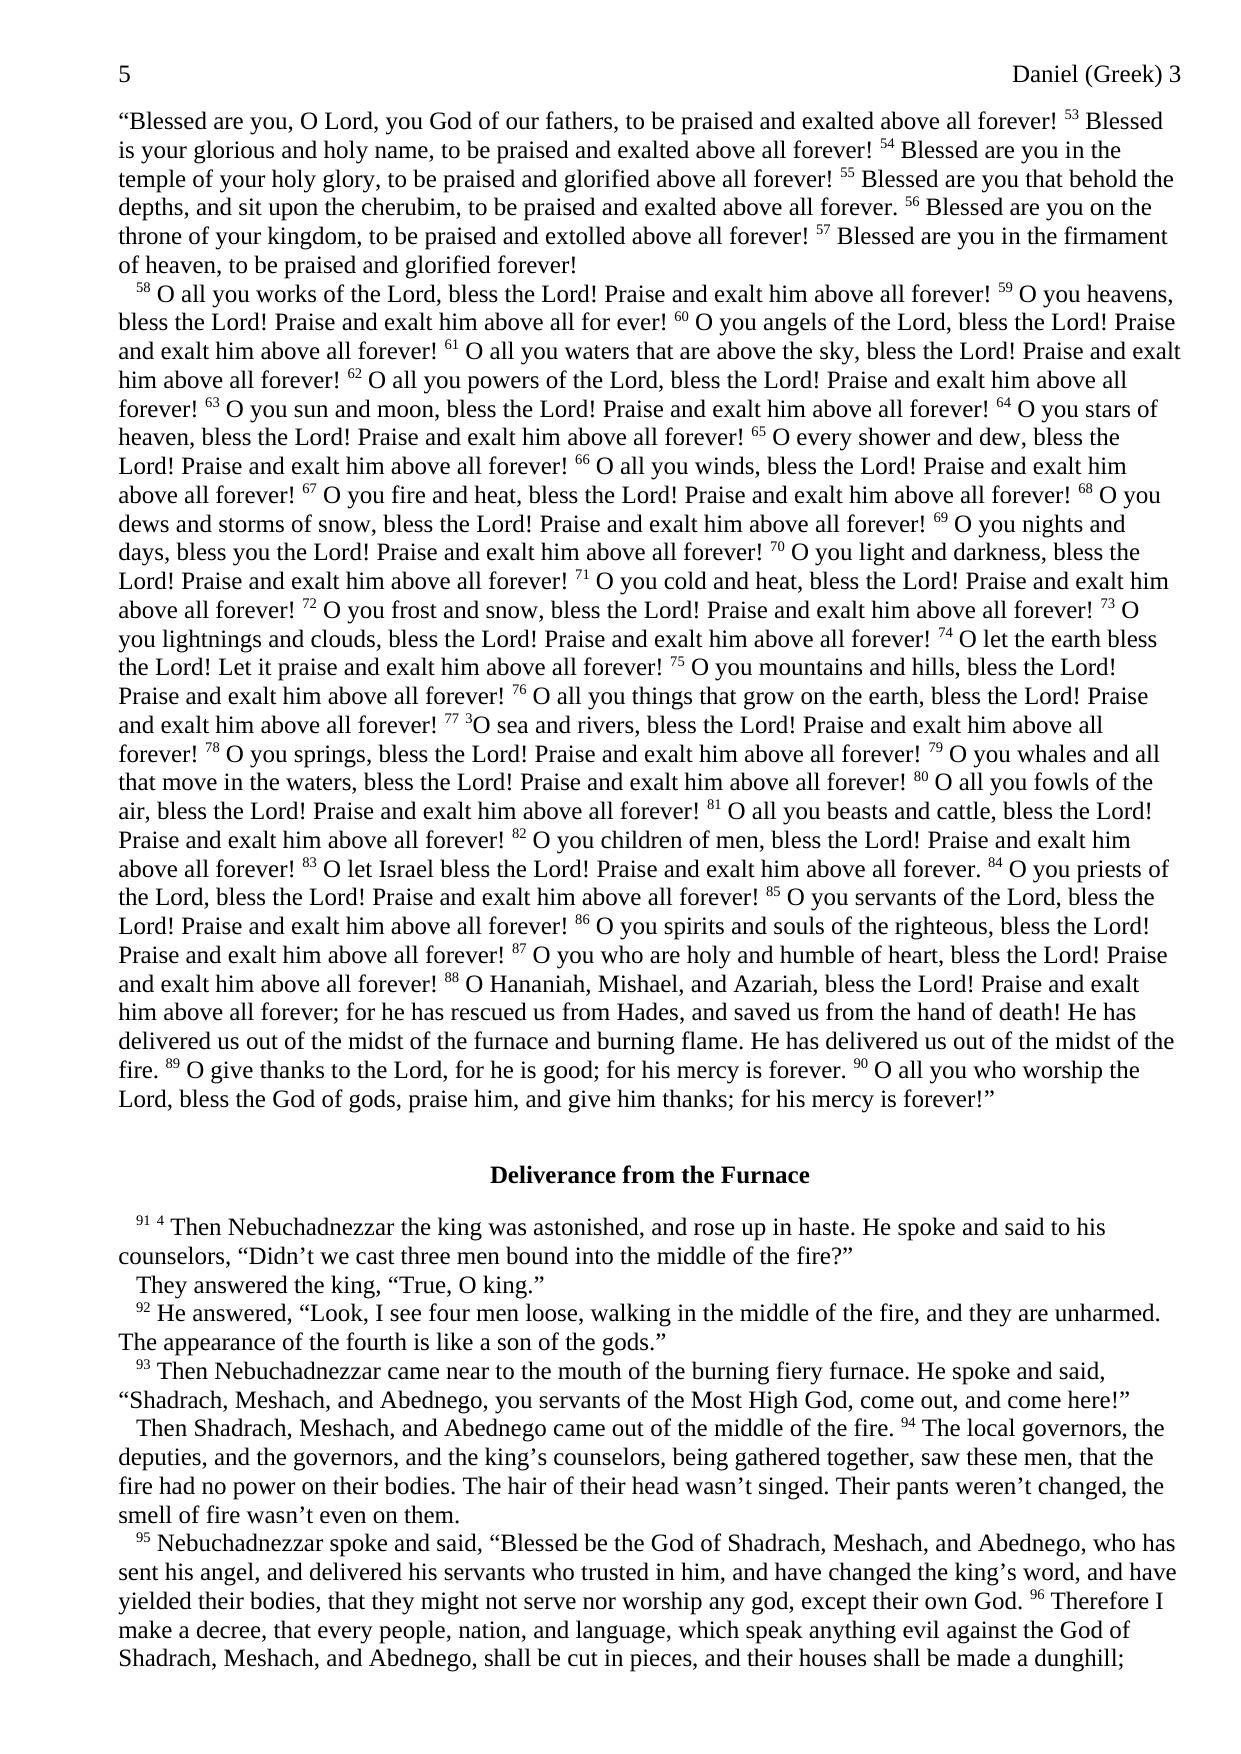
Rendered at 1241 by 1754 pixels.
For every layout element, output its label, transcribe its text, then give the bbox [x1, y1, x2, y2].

text Then Shadrach, Meshach, and Abednego came out of the middle of the fire. 94 The local governors, the deputies, and the governors, and the king’s counselors, being gathered together, saw these men, that the fire had no power on their bodies. The hair of their head wasn’t singed. Their pants weren’t changed, the smell of fire wasn’t even on them. [118, 1413, 1181, 1528]
text “Blessed are you, O Lord, you God of our fathers, to be praised and exalted above all forever! 53 Blessed is your glorious and holy name, to be praised and exalted above all forever! 54 Blessed are you in the temple of your holy glory, to be praised and glorified above all forever! 55 Blessed are you that behold the depths, and sit upon the cherubim, to be praised and exalted above all forever. 56 Blessed are you on the throne of your kingdom, to be praised and extolled above all forever! 57 Blessed are you in the firmament of heaven, to be praised and glorified forever! [118, 106, 1181, 279]
text Deliverance from the Furnace [118, 1160, 1181, 1188]
text 93 Then Nebuchadnezzar came near to the mouth of the burning fiery furnace. He spoke and said, “Shadrach, Meshach, and Abednego, you servants of the Most High God, come out, and come here!” [118, 1356, 1181, 1413]
text They answered the king, “True, O king.” [118, 1270, 1181, 1298]
text 92 He answered, “Look, I see four men loose, walking in the middle of the fire, and they are unharmed. The appearance of the fourth is like a son of the gods.” [118, 1298, 1181, 1356]
text 95 Nebuchadnezzar spoke and said, “Blessed be the God of Shadrach, Meshach, and Abednego, who has sent his angel, and delivered his servants who trusted in him, and have changed the king’s word, and have yielded their bodies, that they might not serve nor worship any god, except their own God. 96 Therefore I make a decree, that every people, nation, and language, which speak anything evil against the God of Shadrach, Meshach, and Abednego, shall be cut in pieces, and their houses shall be made a dunghill; [118, 1528, 1181, 1672]
text 58 O all you works of the Lord, bless the Lord! Praise and exalt him above all forever! 59 O you heavens, bless the Lord! Praise and exalt him above all for ever! 60 O you angels of the Lord, bless the Lord! Praise and exalt him above all forever! 61 O all you waters that are above the sky, bless the Lord! Praise and exalt him above all forever! 62 O all you powers of the Lord, bless the Lord! Praise and exalt him above all forever! 63 O you sun and moon, bless the Lord! Praise and exalt him above all forever! 64 O you stars of heaven, bless the Lord! Praise and exalt him above all forever! 65 O every shower and dew, bless the Lord! Praise and exalt him above all forever! 66 O all you winds, bless the Lord! Praise and exalt him above all forever! 67 O you fire and heat, bless the Lord! Praise and exalt him above all forever! 68 O you dews and storms of snow, bless the Lord! Praise and exalt him above all forever! 69 O you nights and days, bless you the Lord! Praise and exalt him above all forever! 70 O you light and darkness, bless the Lord! Praise and exalt him above all forever! 71 O you cold and heat, bless the Lord! Praise and exalt him above all forever! 72 O you frost and snow, bless the Lord! Praise and exalt him above all forever! 73 O you lightnings and clouds, bless the Lord! Praise and exalt him above all forever! 74 O let the earth bless the Lord! Let it praise and exalt him above all forever! 75 O you mountains and hills, bless the Lord! Praise and exalt him above all forever! 76 O all you things that grow on the earth, bless the Lord! Praise and exalt him above all forever! 77 3O sea and rivers, bless the Lord! Praise and exalt him above all forever! 78 O you springs, bless the Lord! Praise and exalt him above all forever! 79 O you whales and all that move in the waters, bless the Lord! Praise and exalt him above all forever! 80 O all you fowls of the air, bless the Lord! Praise and exalt him above all forever! 81 O all you beasts and cattle, bless the Lord! Praise and exalt him above all forever! 82 O you children of men, bless the Lord! Praise and exalt him above all forever! 83 O let Israel bless the Lord! Praise and exalt him above all forever. 84 O you priests of the Lord, bless the Lord! Praise and exalt him above all forever! 85 O you servants of the Lord, bless the Lord! Praise and exalt him above all forever! 86 O you spirits and souls of the righteous, bless the Lord! Praise and exalt him above all forever! 87 O you who are holy and humble of heart, bless the Lord! Praise and exalt him above all forever! 88 O Hananiah, Mishael, and Azariah, bless the Lord! Praise and exalt him above all forever; for he has rescued us from Hades, and saved us from the hand of death! He has delivered us out of the midst of the furnace and burning flame. He has delivered us out of the midst of the fire. 89 O give thanks to the Lord, for he is good; for his mercy is forever. 90 O all you who worship the Lord, bless the God of gods, praise him, and give him thanks; for his mercy is forever!” [118, 279, 1181, 1112]
text 91 4 Then Nebuchadnezzar the king was astonished, and rose up in haste. He spoke and said to his counselors, “Didn’t we cast three men bound into the middle of the fire?” [118, 1212, 1181, 1270]
